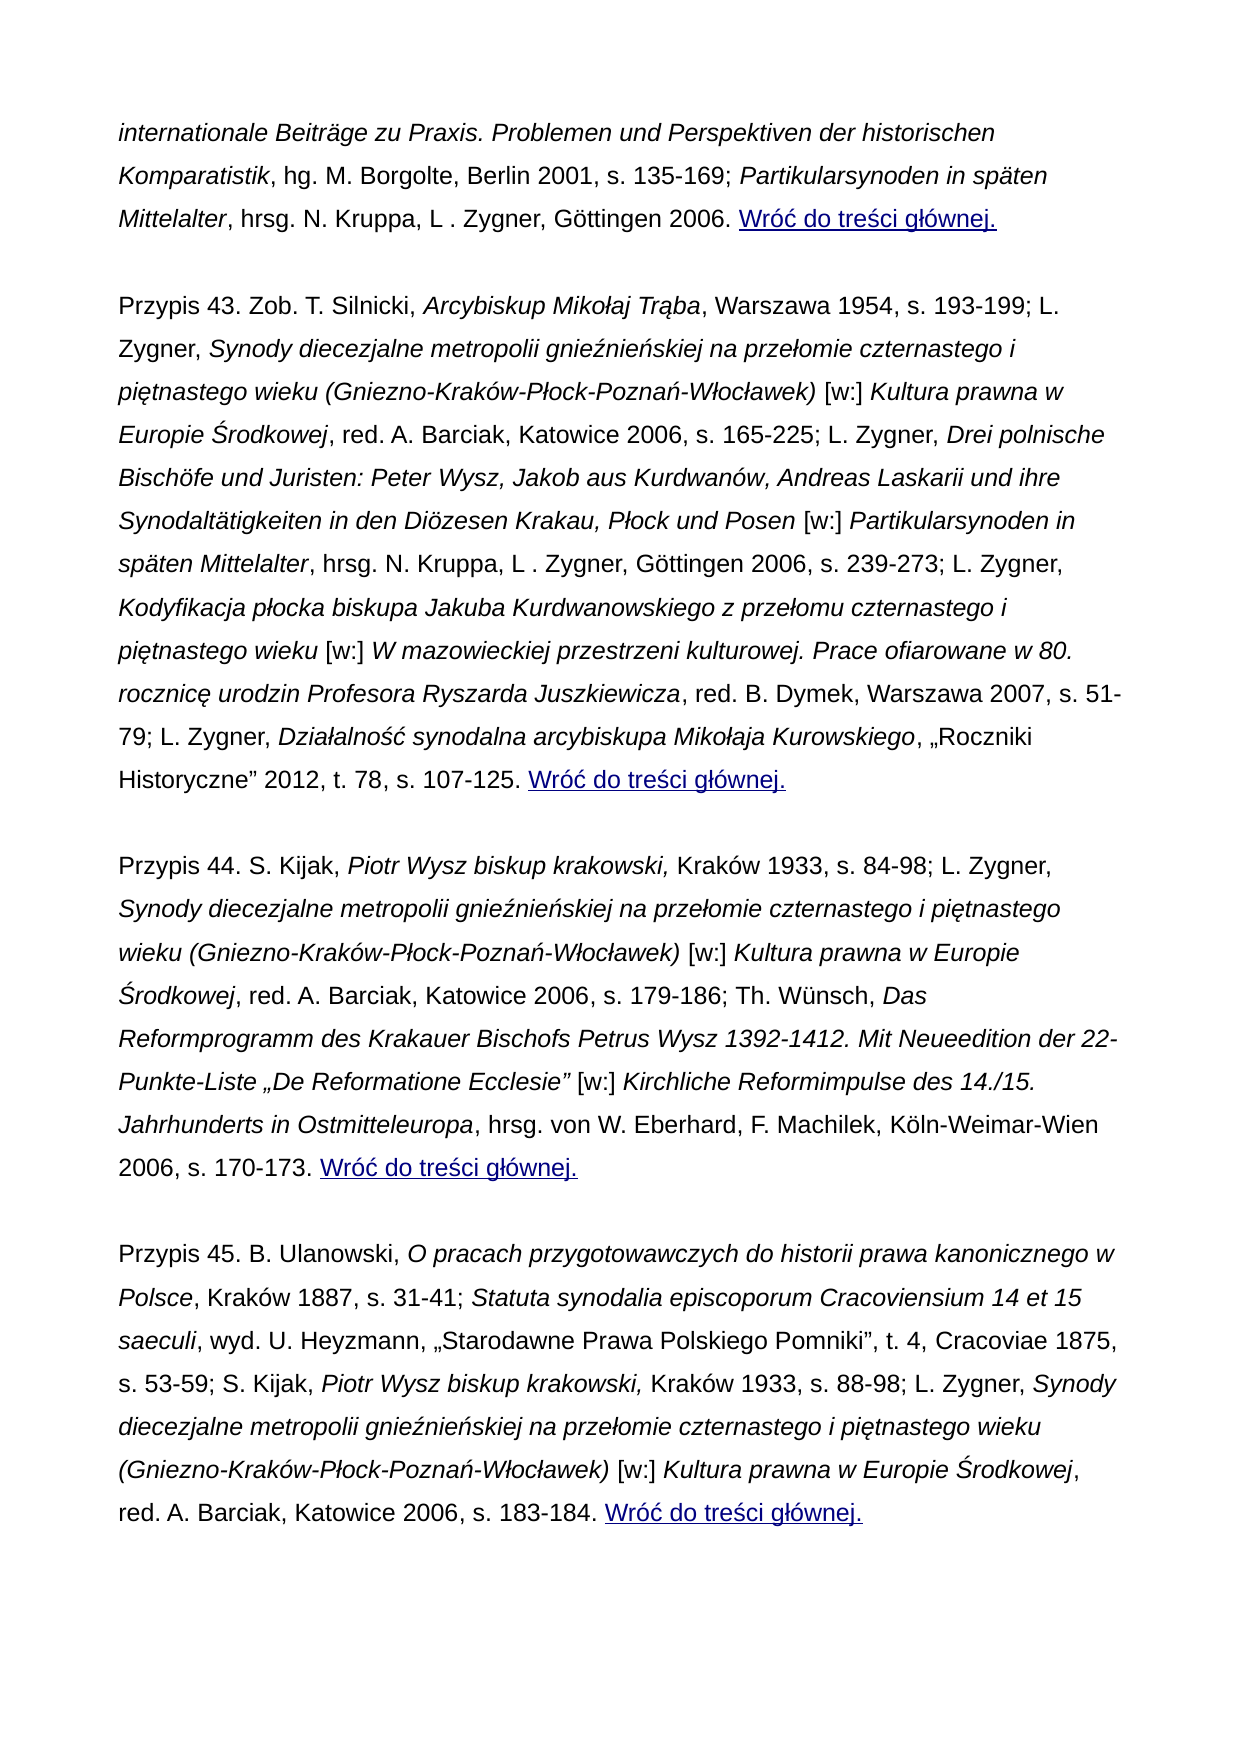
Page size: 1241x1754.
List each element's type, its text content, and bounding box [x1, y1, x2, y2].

text internationale Beiträge zu Praxis. Problemen und Perspektiven der historischen Komparatistik, hg. M. Borgolte, Berlin 2001, s. 135-169; Partikularsynoden in späten Mittelalter, hrsg. N. Kruppa, L . Zygner, Göttingen 2006. Wróć do treści głównej. [118, 118, 1122, 233]
text Przypis 43. Zob. T. Silnicki, Arcybiskup Mikołaj Trąba, Warszawa 1954, s. 193-199; L. Zygner, Synody diecezjalne metropolii gnieźnieńskiej na przełomie czternastego i piętnastego wieku (Gniezno-Kraków-Płock-Poznań-Włocławek) [w:] Kultura prawna w Europie Środkowej, red. A. Barciak, Katowice 2006, s. 165-225; L. Zygner, Drei polnische Bischöfe und Juristen: Peter Wysz, Jakob aus Kurdwanów, Andreas Laskarii und ihre Synodaltätigkeiten in den Diözesen Krakau, Płock und Posen [w:] Partikularsynoden in späten Mittelalter, hrsg. N. Kruppa, L . Zygner, Göttingen 2006, s. 239-273; L. Zygner, Kodyfikacja płocka biskupa Jakuba Kurdwanowskiego z przełomu czternastego i piętnastego wieku [w:] W mazowieckiej przestrzeni kulturowej. Prace ofiarowane w 80. rocznicę urodzin Profesora Ryszarda Juszkiewicza, red. B. Dymek, Warszawa 2007, s. 51-79; L. Zygner, Działalność synodalna arcybiskupa Mikołaja Kurowskiego, „Roczniki Historyczne” 2012, t. 78, s. 107-125. Wróć do treści głównej. [118, 291, 1122, 794]
text Przypis 44. S. Kijak, Piotr Wysz biskup krakowski, Kraków 1933, s. 84-98; L. Zygner, Synody diecezjalne metropolii gnieźnieńskiej na przełomie czternastego i piętnastego wieku (Gniezno-Kraków-Płock-Poznań-Włocławek) [w:] Kultura prawna w Europie Środkowej, red. A. Barciak, Katowice 2006, s. 179-186; Th. Wünsch, Das Reformprogramm des Krakauer Bischofs Petrus Wysz 1392-1412. Mit Neueedition der 22-Punkte-Liste „De Reformatione Ecclesie” [w:] Kirchliche Reformimpulse des 14./15. Jahrhunderts in Ostmitteleuropa, hrsg. von W. Eberhard, F. Machilek, Köln-Weimar-Wien 2006, s. 170-173. Wróć do treści głównej. [118, 851, 1122, 1182]
text Przypis 45. B. Ulanowski, O pracach przygotowawczych do historii prawa kanonicznego w Polsce, Kraków 1887, s. 31-41; Statuta synodalia episcoporum Cracoviensium 14 et 15 saeculi, wyd. U. Heyzmann, „Starodawne Prawa Polskiego Pomniki”, t. 4, Cracoviae 1875, s. 53-59; S. Kijak, Piotr Wysz biskup krakowski, Kraków 1933, s. 88-98; L. Zygner, Synody diecezjalne metropolii gnieźnieńskiej na przełomie czternastego i piętnastego wieku (Gniezno-Kraków-Płock-Poznań-Włocławek) [w:] Kultura prawna w Europie Środkowej, red. A. Barciak, Katowice 2006, s. 183-184. Wróć do treści głównej. [118, 1239, 1122, 1527]
